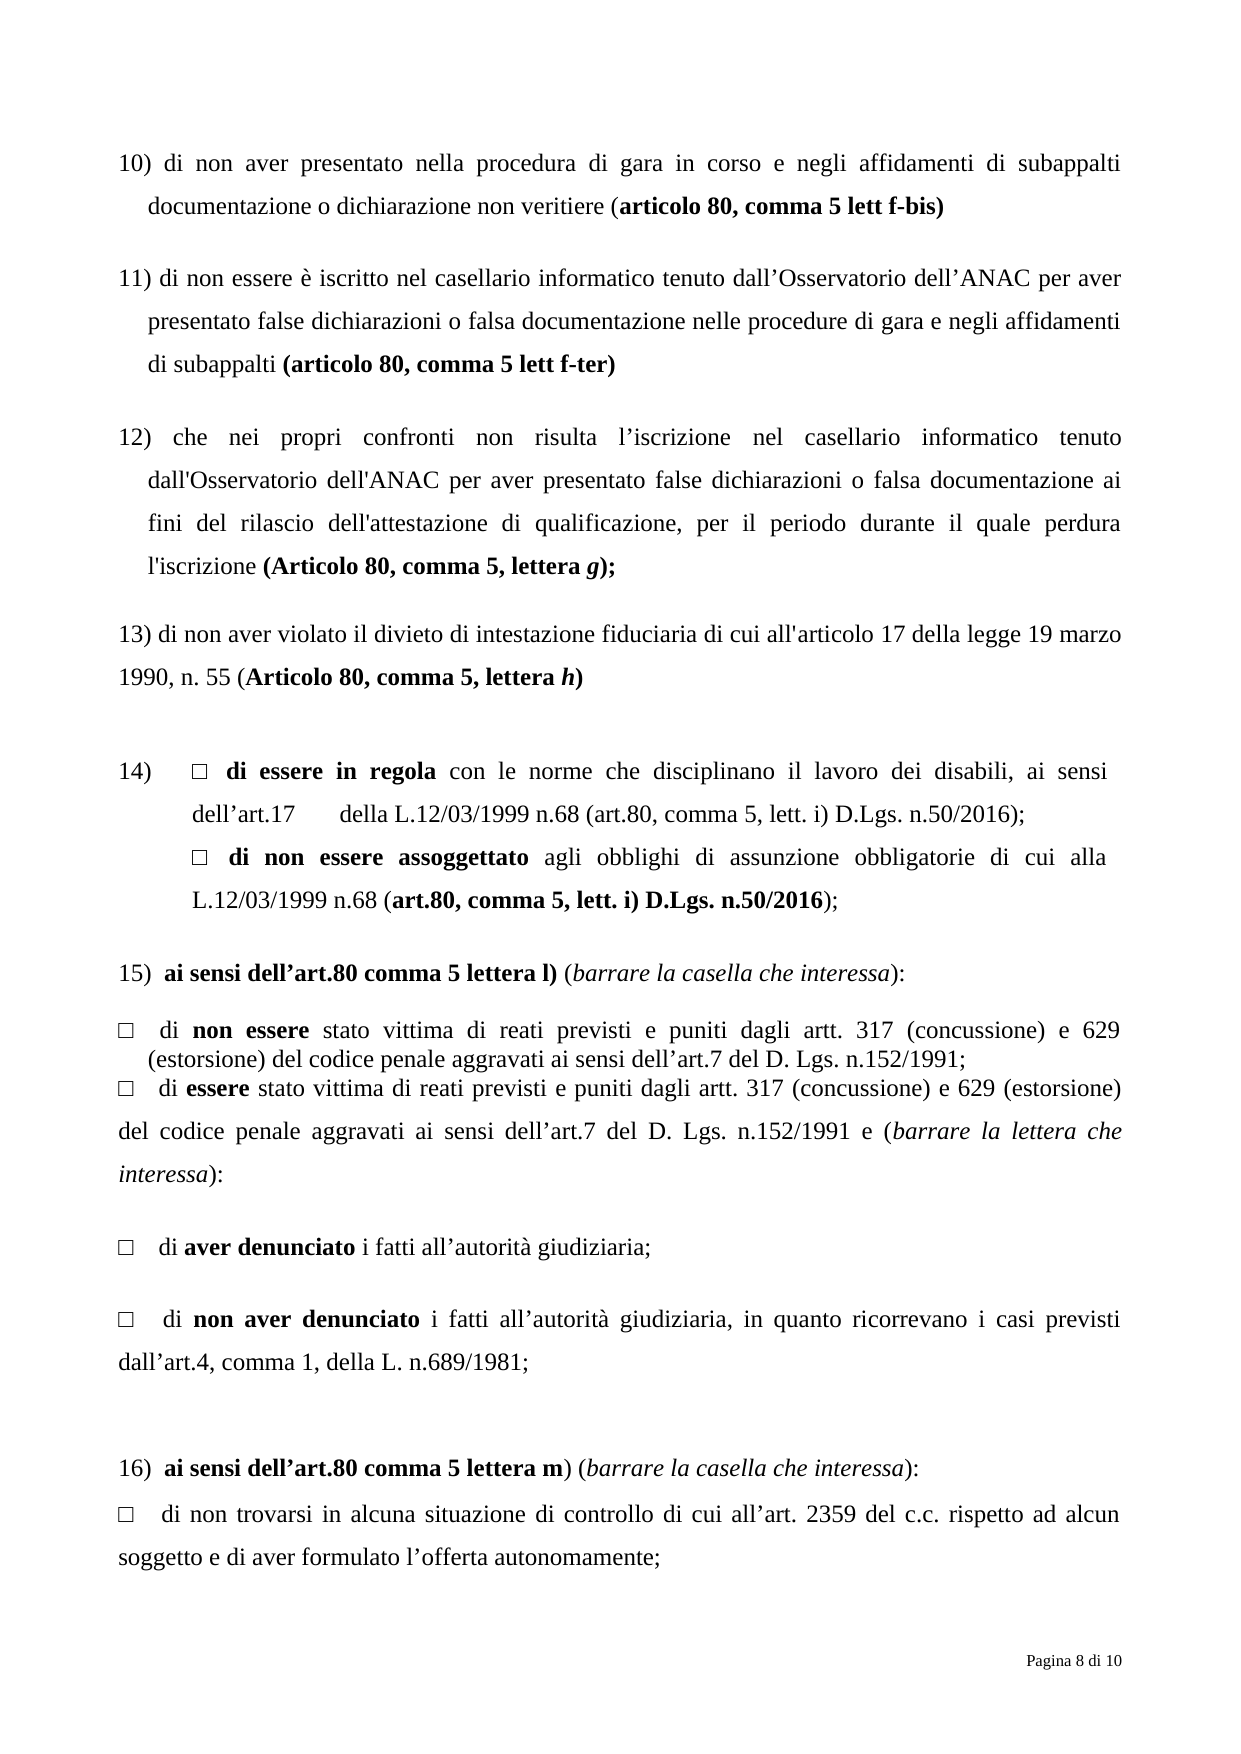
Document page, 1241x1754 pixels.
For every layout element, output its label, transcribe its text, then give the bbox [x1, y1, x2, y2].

list 14) □ di essere in regola con le norme che disciplinano il lavoro dei disabili, ai sensi dell’art.17 della L.12/03/1999 n.68 (art.80, comma 5, lett. i) D.Lgs. n.50/2016); [118, 756, 1122, 828]
text 12) che nei propri confronti non risulta l’iscrizione nel casellario informatico tenuto dall'Osservatorio dell'ANAC per aver presentato false dichiarazioni o falsa documentazione ai fini del rilascio dell'attestazione di qualificazione, per il periodo durante il quale perdura l'iscrizione (Articolo 80, comma 5, lettera g); [118, 422, 1122, 580]
list 13) di non aver violato il divieto di intestazione fiduciaria di cui all'articolo 17 della legge 19 marzo 1990, n. 55 (Articolo 80, comma 5, lettera h) [118, 619, 1122, 691]
list □ di non trovarsi in alcuna situazione di controllo di cui all’art. 2359 del c.c. rispetto ad alcun soggetto e di aver formulato l’offerta autonomamente; [118, 1499, 1122, 1571]
text □ di non essere stato vittima di reati previsti e puniti dagli artt. 317 (concussione) e 629 (estorsione) del codice penale aggravati ai sensi dell’art.7 del D. Lgs. n.152/1991; [118, 1015, 1122, 1073]
text □ di essere stato vittima di reati previsti e puniti dagli artt. 317 (concussione) e 629 (estorsione) del codice penale aggravati ai sensi dell’art.7 del D. Lgs. n.152/1991 e (barrare la lettera che interessa): [118, 1073, 1122, 1188]
list 16) ai sensi dell’art.80 comma 5 lettera m) (barrare la casella che interessa): [118, 1453, 1122, 1482]
text □ di non essere assoggettato agli obblighi di assunzione obbligatorie di cui alla L.12/03/1999 n.68 (art.80, comma 5, lett. i) D.Lgs. n.50/2016); [118, 842, 1122, 914]
text □ di non aver denunciato i fatti all’autorità giudiziaria, in quanto ricorrevano i casi previsti dall’art.4, comma 1, della L. n.689/1981; [118, 1304, 1122, 1376]
list 15) ai sensi dell’art.80 comma 5 lettera l) (barrare la casella che interessa): [118, 958, 1122, 987]
text 11) di non essere è iscritto nel casellario informatico tenuto dall’Osservatorio dell’ANAC per aver presentato false dichiarazioni o falsa documentazione nelle procedure di gara e negli affidamenti di subappalti (articolo 80, comma 5 lett f-ter) [118, 263, 1122, 378]
text □ di aver denunciato i fatti all’autorità giudiziaria; [118, 1232, 1122, 1260]
text 10) di non aver presentato nella procedura di gara in corso e negli affidamenti di subappalti documentazione o dichiarazione non veritiere (articolo 80, comma 5 lett f-bis) [118, 148, 1122, 219]
